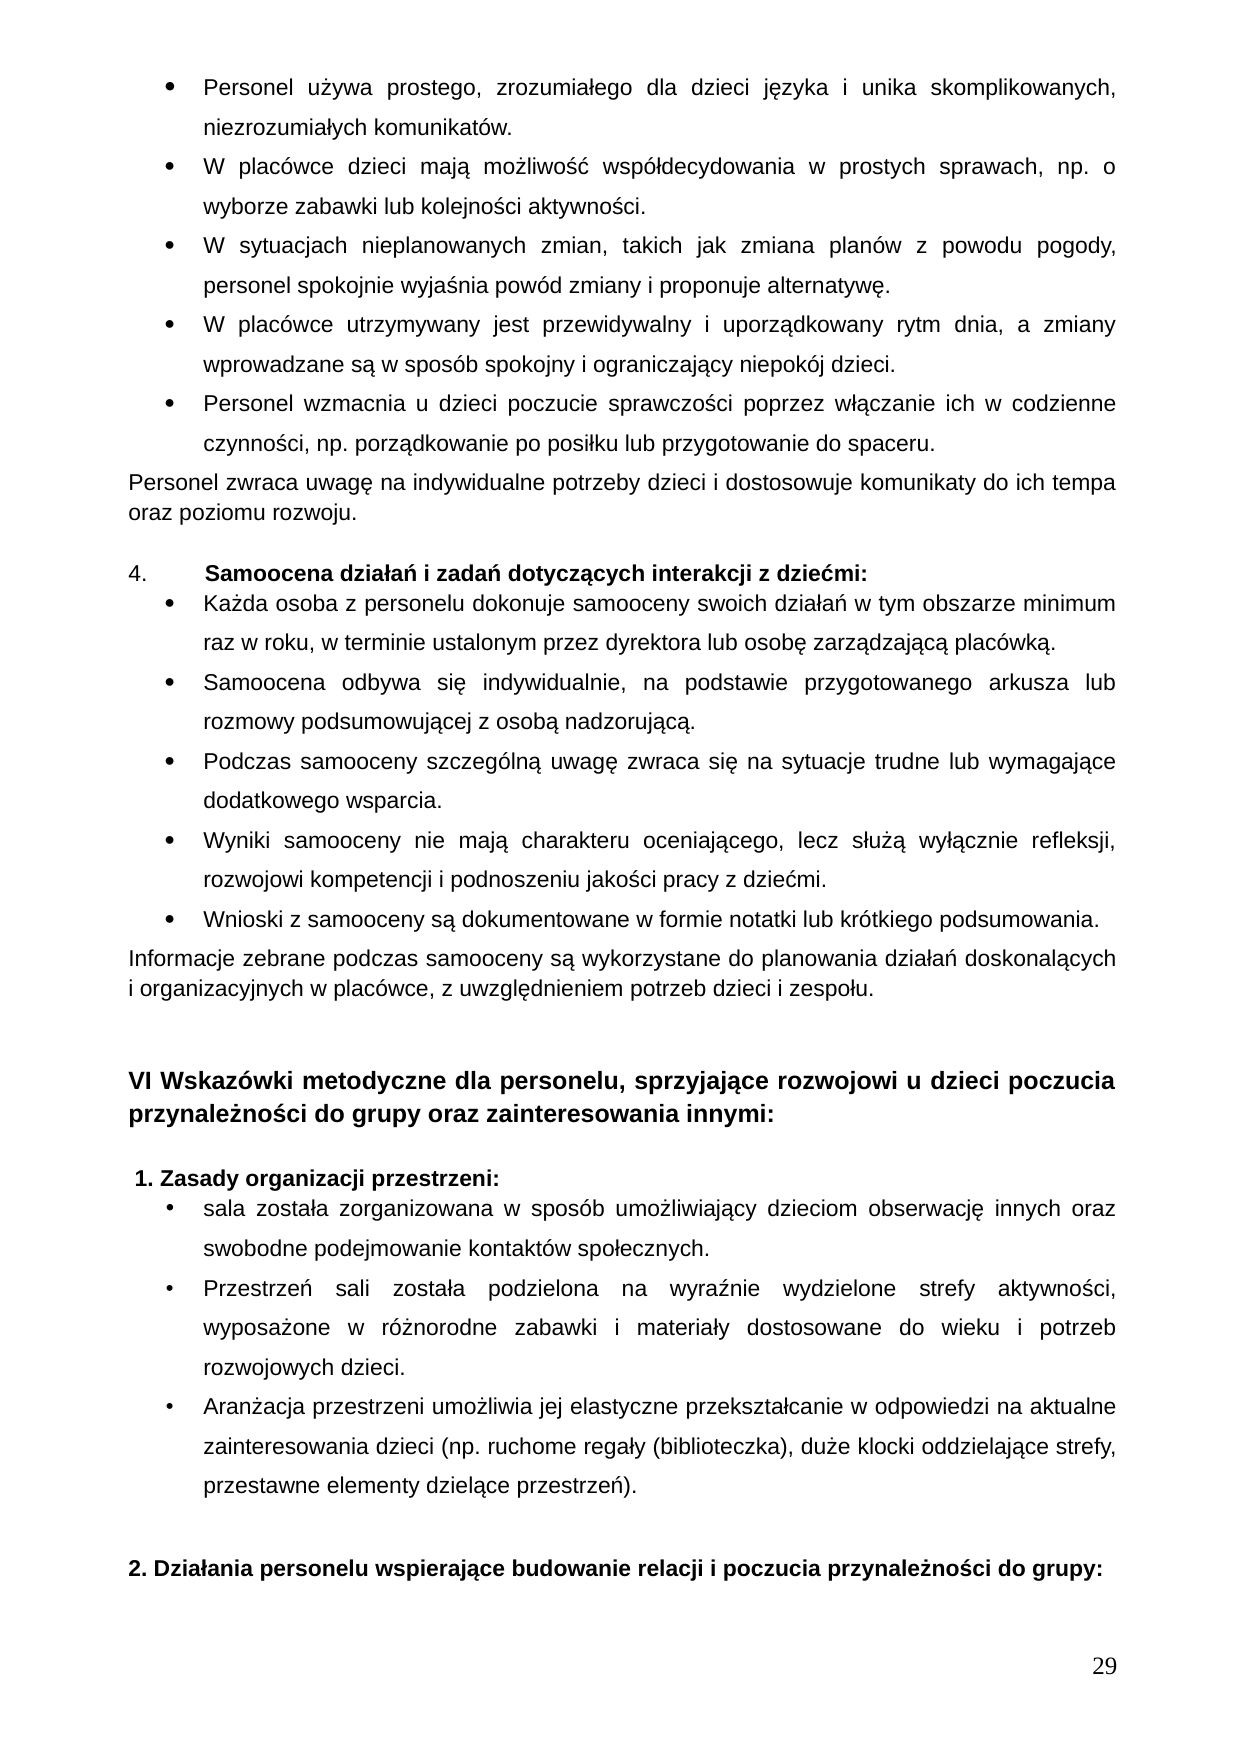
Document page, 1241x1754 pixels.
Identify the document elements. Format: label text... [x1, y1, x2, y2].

list Personel używa prostego, zrozumiałego dla dzieci języka i unika skomplikowanych, niezrozumiałych komunikatów. [166, 74, 1117, 140]
list Wyniki samooceny nie mają charakteru oceniającego, lecz służą wyłącznie refleksji, rozwojowi kompetencji i podnoszeniu jakości pracy z dziećmi. [166, 827, 1117, 893]
text Informacje zebrane podczas samooceny są wykorzystane do planowania działań doskonalących i organizacyjnych w placówce, z uwzględnieniem potrzeb dzieci i zespołu. [128, 945, 1117, 1002]
text 1. Zasady organizacji przestrzeni: [128, 1165, 1117, 1191]
text Personel zwraca uwagę na indywidualne potrzeby dzieci i dostosowuje komunikaty do ich tempa oraz poziomu rozwoju. [128, 469, 1117, 526]
list W placówce utrzymywany jest przewidywalny i uporządkowany rytm dnia, a zmiany wprowadzane są w sposób spokojny i ograniczający niepokój dzieci. [166, 311, 1117, 377]
list Podczas samooceny szczególną uwagę zwraca się na sytuacje trudne lub wymagające dodatkowego wsparcia. [166, 748, 1117, 814]
list Każda osoba z personelu dokonuje samooceny swoich działań w tym obszarze minimum raz w roku, w terminie ustalonym przez dyrektora lub osobę zarządzającą placówką. [166, 590, 1117, 656]
list 2. Działania personelu wspierające budowanie relacji i poczucia przynależności do grupy: [128, 1555, 1117, 1581]
text VI Wskazówki metodyczne dla personelu, sprzyjające rozwojowi u dzieci poczucia przynależności do grupy oraz zainteresowania innymi: [128, 1066, 1117, 1128]
list Personel wzmacnia u dzieci poczucie sprawczości poprzez włączanie ich w codzienne czynności, np. porządkowanie po posiłku lub przygotowanie do spaceru. [166, 390, 1117, 456]
list W sytuacjach nieplanowanych zmian, takich jak zmiana planów z powodu pogody, personel spokojnie wyjaśnia powód zmiany i proponuje alternatywę. [166, 232, 1117, 298]
list W placówce dzieci mają możliwość współdecydowania w prostych sprawach, np. o wyborze zabawki lub kolejności aktywności. [166, 153, 1117, 219]
list Aranżacja przestrzeni umożliwia jej elastyczne przekształcanie w odpowiedzi na aktualne zainteresowania dzieci (np. ruchome regały (biblioteczka), duże klocki oddzielające strefy, przestawne elementy dzielące przestrzeń). [166, 1393, 1117, 1498]
list Samoocena odbywa się indywidualnie, na podstawie przygotowanego arkusza lub rozmowy podsumowującej z osobą nadzorującą. [166, 669, 1117, 735]
list Wnioski z samooceny są dokumentowane w formie notatki lub krótkiego podsumowania. [166, 906, 1117, 932]
list Przestrzeń sali została podzielona na wyraźnie wydzielone strefy aktywności, wyposażone w różnorodne zabawki i materiały dostosowane do wieku i potrzeb rozwojowych dzieci. [166, 1275, 1117, 1380]
text 4. Samoocena działań i zadań dotyczących interakcji z dziećmi: [128, 560, 1117, 586]
list sala została zorganizowana w sposób umożliwiający dzieciom obserwację innych oraz swobodne podejmowanie kontaktów społecznych. [166, 1195, 1117, 1262]
